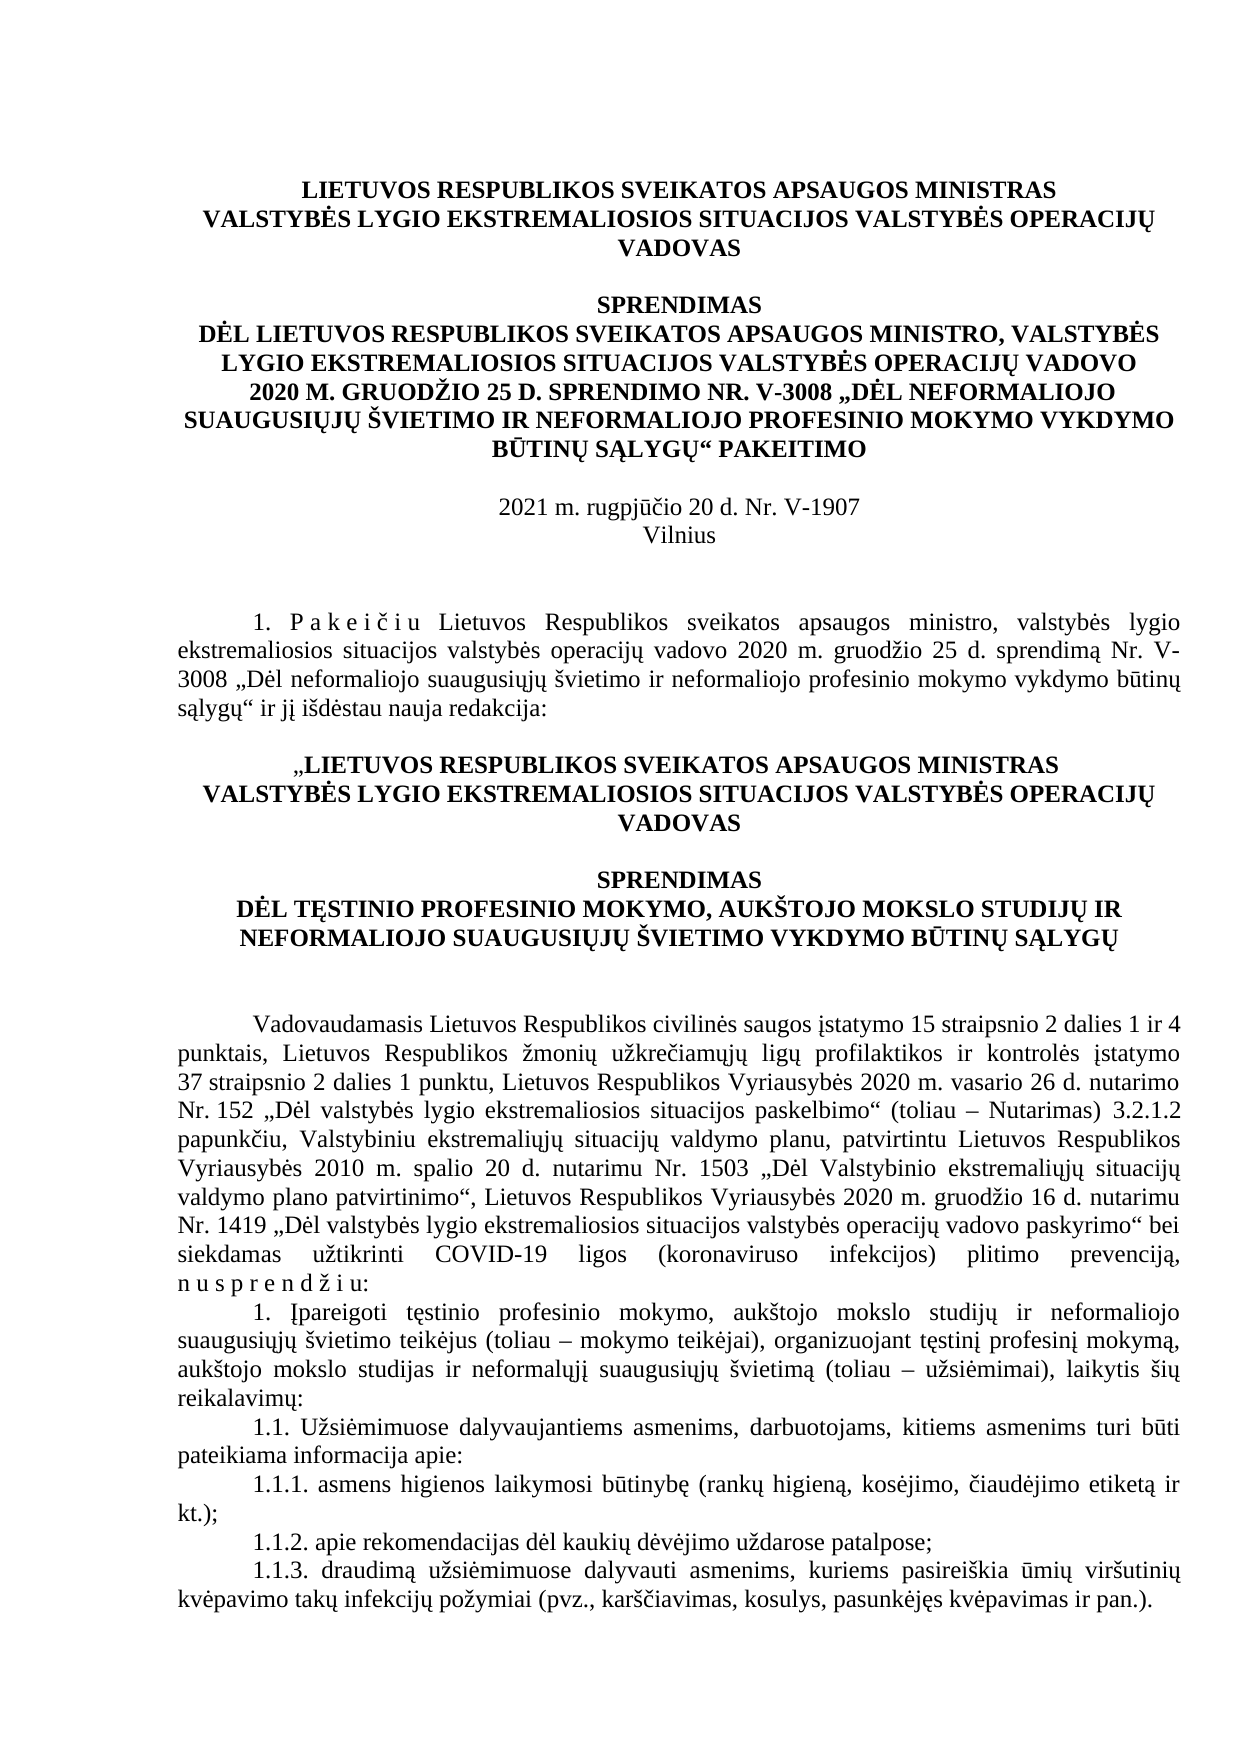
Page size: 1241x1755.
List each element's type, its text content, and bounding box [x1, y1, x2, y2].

text VALSTYBĖS LYGIO EKSTREMALIOSIOS SITUACIJOS VALSTYBĖS OPERACIJŲ VADOVAS [177, 204, 1181, 262]
text DĖL LIETUVOS RESPUBLIKOS SVEIKATOS APSAUGOS MINISTRO, VALSTYBĖS LYGIO EKSTREMALIOSIOS SITUACIJOS VALSTYBĖS OPERACIJŲ VADOVO 2020 M. GRUODŽIO 25 D. SPRENDIMO NR. V-3008 „DĖL NEFORMALIOJO SUAUGUSIŲJŲ ŠVIETIMO IR NEFORMALIOJO PROFESINIO MOKYMO VYKDYMO BŪTINŲ SĄLYGŲ“ PAKEITIMO [177, 319, 1181, 463]
text VALSTYBĖS LYGIO EKSTREMALIOSIOS SITUACIJOS VALSTYBĖS OPERACIJŲ VADOVAS [177, 779, 1181, 837]
text Vilnius [177, 521, 1181, 549]
text SPRENDIMAS [177, 866, 1181, 894]
text LIETUVOS RESPUBLIKOS SVEIKATOS APSAUGOS MINISTRAS [177, 176, 1181, 204]
text „LIETUVOS RESPUBLIKOS SVEIKATOS APSAUGOS MINISTRAS [177, 751, 1181, 779]
text 1. P a k e i č i u Lietuvos Respublikos sveikatos apsaugos ministro, valstybės lygio ekstremaliosios situacijos valstybės operacijų vadovo 2020 m. gruodžio 25 d. sprendimą Nr. V-3008 „Dėl neformaliojo suaugusiųjų švietimo ir neformaliojo profesinio mokymo vykdymo būtinų sąlygų“ ir jį išdėstau nauja redakcija: [177, 607, 1181, 722]
text 2021 m. rugpjūčio 20 d. Nr. V-1907 [177, 492, 1181, 521]
text 1.1.1. asmens higienos laikymosi būtinybę (rankų higieną, kosėjimo, čiaudėjimo etiketą ir kt.); [177, 1469, 1181, 1527]
text DĖL TĘSTINIO PROFESINIO MOKYMO, AUKŠTOJO MOKSLO STUDIJŲ IR NEFORMALIOJO SUAUGUSIŲJŲ ŠVIETIMO VYKDYMO BŪTINŲ SĄLYGŲ [177, 894, 1181, 952]
text 1. Įpareigoti tęstinio profesinio mokymo, aukštojo mokslo studijų ir neformaliojo suaugusiųjų švietimo teikėjus (toliau – mokymo teikėjai), organizuojant tęstinį profesinį mokymą, aukštojo mokslo studijas ir neformalųjį suaugusiųjų švietimą (toliau – užsiėmimai), laikytis šių reikalavimų: [177, 1297, 1181, 1412]
text 1.1. Užsiėmimuose dalyvaujantiems asmenims, darbuotojams, kitiems asmenims turi būti pateikiama informacija apie: [177, 1412, 1181, 1469]
text 1.1.2. apie rekomendacijas dėl kaukių dėvėjimo uždarose patalpose; [177, 1527, 1181, 1556]
text SPRENDIMAS [177, 291, 1181, 319]
text 1.1.3. draudimą užsiėmimuose dalyvauti asmenims, kuriems pasireiškia ūmių viršutinių kvėpavimo takų infekcijų požymiai (pvz., karščiavimas, kosulys, pasunkėjęs kvėpavimas ir pan.). [177, 1556, 1181, 1613]
text Vadovaudamasis Lietuvos Respublikos civilinės saugos įstatymo 15 straipsnio 2 dalies 1 ir 4 punktais, Lietuvos Respublikos žmonių užkrečiamųjų ligų profilaktikos ir kontrolės įstatymo 37 straipsnio 2 dalies 1 punktu, Lietuvos Respublikos Vyriausybės 2020 m. vasario 26 d. nutarimo Nr. 152 „Dėl valstybės lygio ekstremaliosios situacijos paskelbimo“ (toliau – Nutarimas) 3.2.1.2 papunkčiu, Valstybiniu ekstremaliųjų situacijų valdymo planu, patvirtintu Lietuvos Respublikos Vyriausybės 2010 m. spalio 20 d. nutarimu Nr. 1503 „Dėl Valstybinio ekstremaliųjų situacijų valdymo plano patvirtinimo“, Lietuvos Respublikos Vyriausybės 2020 m. gruodžio 16 d. nutarimu Nr. 1419 „Dėl valstybės lygio ekstremaliosios situacijos valstybės operacijų vadovo paskyrimo“ bei siekdamas užtikrinti COVID-19 ligos (koronaviruso infekcijos) plitimo prevenciją, n u s p r e n d ž i u: [177, 1009, 1181, 1297]
